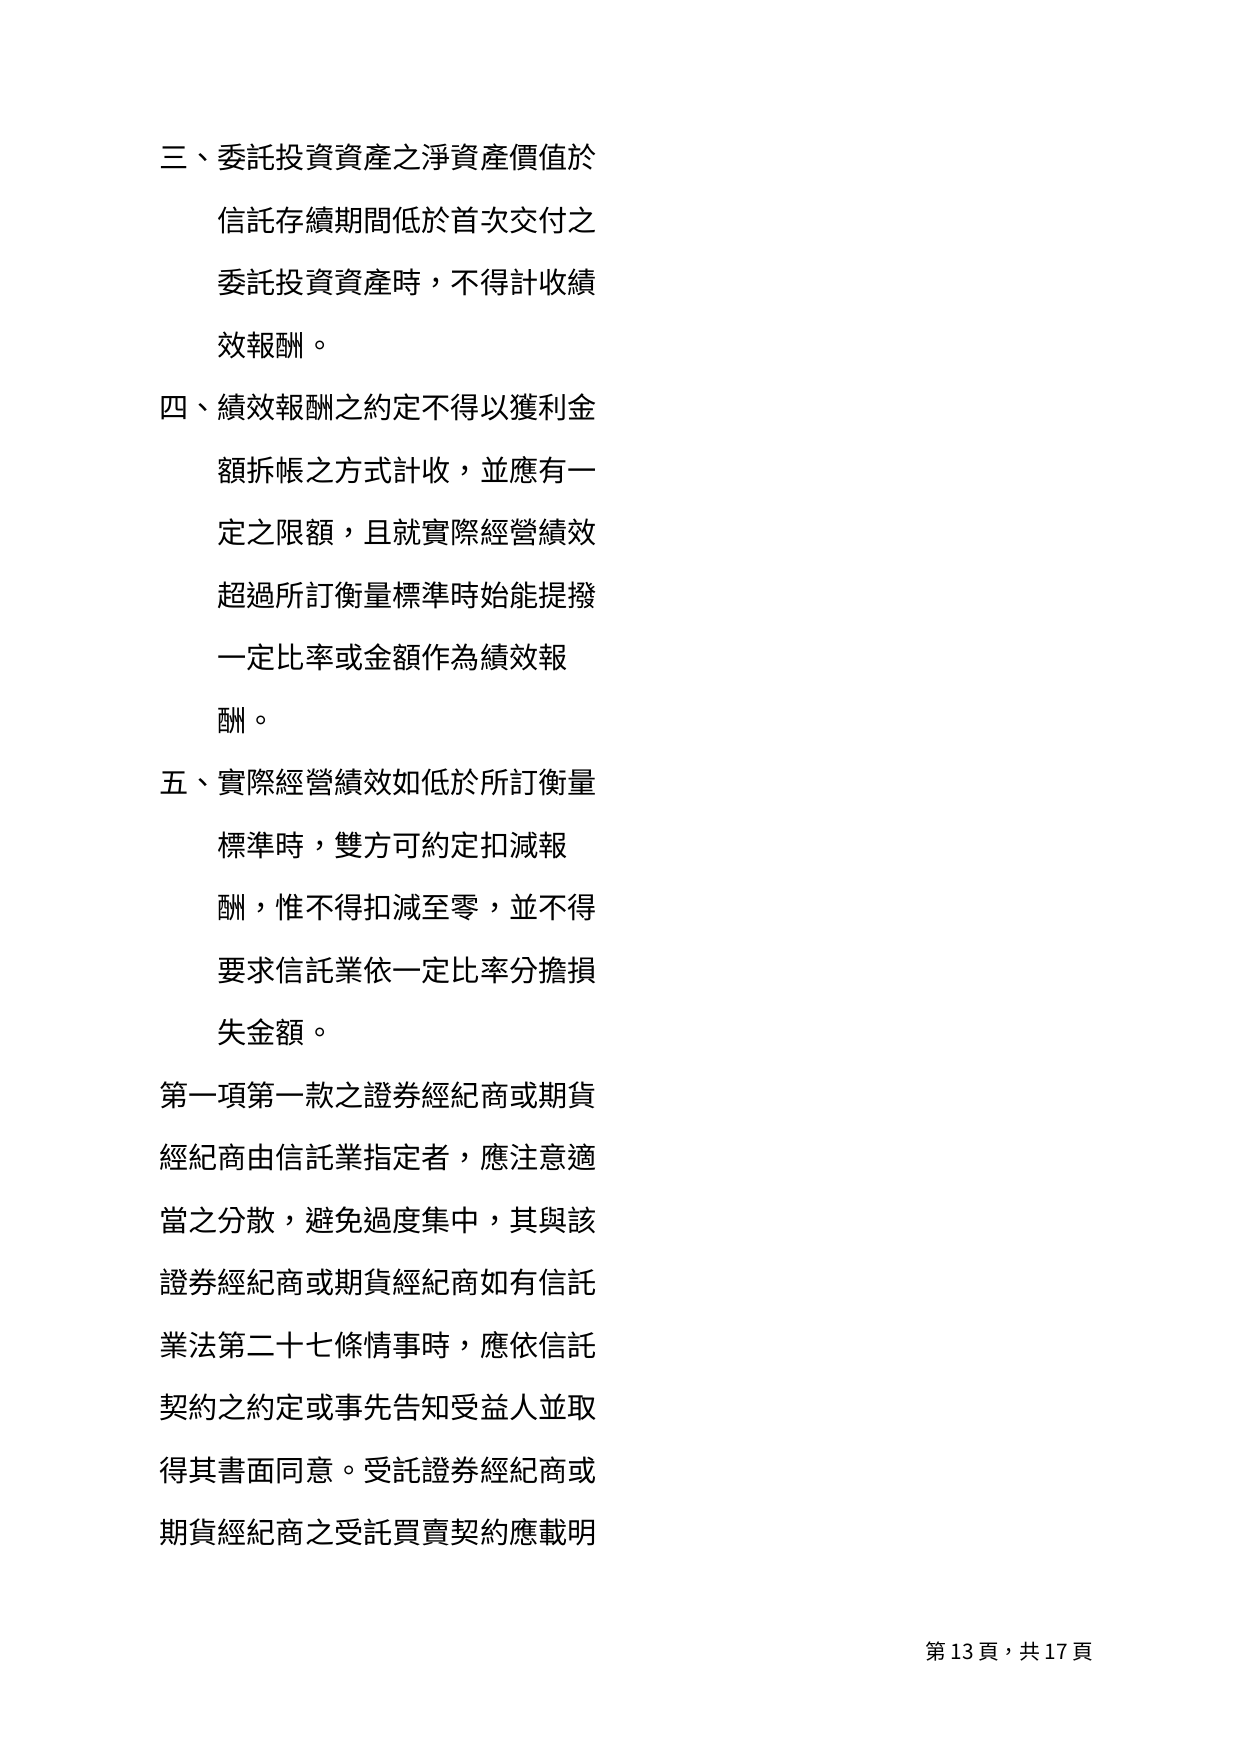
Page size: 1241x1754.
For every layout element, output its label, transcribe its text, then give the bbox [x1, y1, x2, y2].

table_cell [620, 108, 1092, 1558]
table_cell 三、委託投資資產之淨資產價值於信託存續期間低於首次交付之委託投資資產時，不得計收績效報酬。 四、績效報酬之約定不得以獲利金額拆帳之方式計收，並應有一定之限額，且就實際經營績效超過所訂衡量標準時始能提撥一定比率或金額作為績效報酬。 五、實際經營績效如低於所訂衡量標準時，雙方可約定扣減報酬，惟不得扣減至零，並不得要求信託業依一定比率分擔損失金額。 第一項第一款之證券經紀商或期貨經紀商由信託業指定者，應注意適當之分散，避免過度集中，其與該證券經紀商或期貨經紀商如有信託業法第二十七條情事時，應依信託契約之約定或事先告知受益人並取得其書面同意。受託證券經紀商或期貨經紀商之受託買賣契約應載明 [148, 108, 620, 1558]
